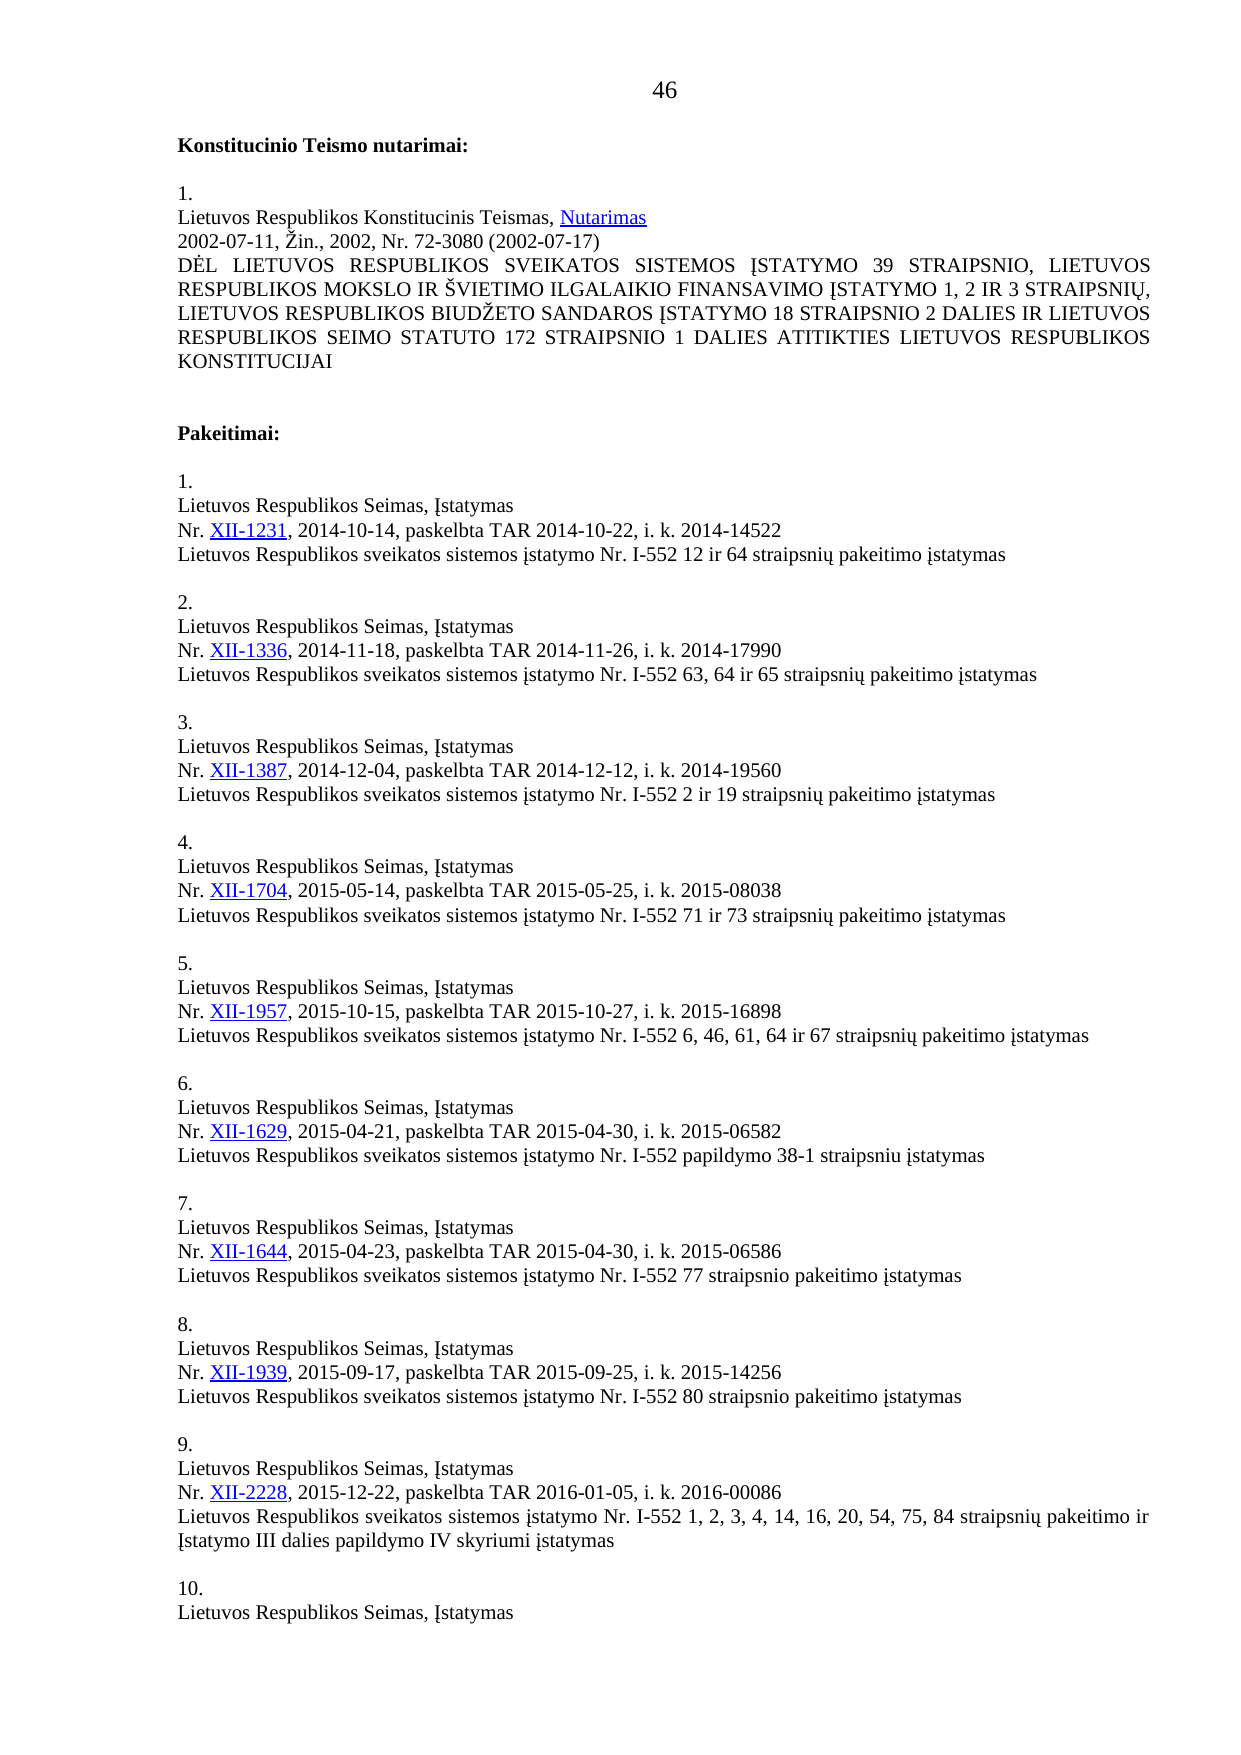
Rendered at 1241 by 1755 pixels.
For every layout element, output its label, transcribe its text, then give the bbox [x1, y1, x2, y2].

text Nr. XII-1644, 2015-04-23, paskelbta TAR 2015-04-30, i. k. 2015-06586 [177, 1239, 1152, 1263]
text 1. [177, 181, 1152, 205]
text Lietuvos Respublikos Seimas, Įstatymas [177, 493, 1152, 517]
text 9. [177, 1432, 1152, 1456]
text Konstitucinio Teismo nutarimai: [177, 132, 1152, 157]
text 8. [177, 1312, 1152, 1336]
text Lietuvos Respublikos Seimas, Įstatymas [177, 854, 1152, 878]
text Lietuvos Respublikos Seimas, Įstatymas [177, 1215, 1152, 1239]
text 4. [177, 830, 1152, 854]
text 7. [177, 1191, 1152, 1215]
text Lietuvos Respublikos Konstitucinis Teismas, Nutarimas [177, 205, 1152, 229]
text Lietuvos Respublikos Seimas, Įstatymas [177, 975, 1152, 999]
text Lietuvos Respublikos sveikatos sistemos įstatymo Nr. I-552 1, 2, 3, 4, 14, 16, 20, 54, 75, 84 straipsnių pakeitimo ir Įstatymo III dalies papildymo IV skyriumi įstatymas [177, 1504, 1152, 1552]
text Lietuvos Respublikos sveikatos sistemos įstatymo Nr. I-552 2 ir 19 straipsnių pakeitimo įstatymas [177, 782, 1152, 806]
text Lietuvos Respublikos sveikatos sistemos įstatymo Nr. I-552 80 straipsnio pakeitimo įstatymas [177, 1384, 1152, 1408]
text Nr. XII-1387, 2014-12-04, paskelbta TAR 2014-12-12, i. k. 2014-19560 [177, 758, 1152, 782]
text Nr. XII-1336, 2014-11-18, paskelbta TAR 2014-11-26, i. k. 2014-17990 [177, 638, 1152, 662]
text 2. [177, 590, 1152, 614]
text Nr. XII-1231, 2014-10-14, paskelbta TAR 2014-10-22, i. k. 2014-14522 [177, 517, 1152, 542]
text Lietuvos Respublikos Seimas, Įstatymas [177, 1095, 1152, 1119]
text Lietuvos Respublikos Seimas, Įstatymas [177, 1600, 1152, 1624]
text 1. [177, 469, 1152, 493]
text 3. [177, 710, 1152, 734]
text Lietuvos Respublikos Seimas, Įstatymas [177, 1456, 1152, 1480]
text Nr. XII-1704, 2015-05-14, paskelbta TAR 2015-05-25, i. k. 2015-08038 [177, 878, 1152, 902]
text Lietuvos Respublikos sveikatos sistemos įstatymo Nr. I-552 6, 46, 61, 64 ir 67 straipsnių pakeitimo įstatymas [177, 1023, 1152, 1047]
text Lietuvos Respublikos Seimas, Įstatymas [177, 1336, 1152, 1360]
text Nr. XII-1939, 2015-09-17, paskelbta TAR 2015-09-25, i. k. 2015-14256 [177, 1360, 1152, 1384]
text Lietuvos Respublikos sveikatos sistemos įstatymo Nr. I-552 12 ir 64 straipsnių pakeitimo įstatymas [177, 542, 1152, 566]
text Nr. XII-1629, 2015-04-21, paskelbta TAR 2015-04-30, i. k. 2015-06582 [177, 1119, 1152, 1143]
text Lietuvos Respublikos sveikatos sistemos įstatymo Nr. I-552 71 ir 73 straipsnių pakeitimo įstatymas [177, 902, 1152, 927]
text 10. [177, 1576, 1152, 1600]
text Lietuvos Respublikos Seimas, Įstatymas [177, 614, 1152, 638]
text Nr. XII-2228, 2015-12-22, paskelbta TAR 2016-01-05, i. k. 2016-00086 [177, 1480, 1152, 1504]
text Lietuvos Respublikos sveikatos sistemos įstatymo Nr. I-552 papildymo 38-1 straipsniu įstatymas [177, 1143, 1152, 1167]
text Lietuvos Respublikos sveikatos sistemos įstatymo Nr. I-552 63, 64 ir 65 straipsnių pakeitimo įstatymas [177, 662, 1152, 686]
text DĖL LIETUVOS RESPUBLIKOS SVEIKATOS SISTEMOS ĮSTATYMO 39 STRAIPSNIO, LIETUVOS RESPUBLIKOS MOKSLO IR ŠVIETIMO ILGALAIKIO FINANSAVIMO ĮSTATYMO 1, 2 IR 3 STRAIPSNIŲ, LIETUVOS RESPUBLIKOS BIUDŽETO SANDAROS ĮSTATYMO 18 STRAIPSNIO 2 DALIES IR LIETUVOS RESPUBLIKOS SEIMO STATUTO 172 STRAIPSNIO 1 DALIES ATITIKTIES LIETUVOS RESPUBLIKOS KONSTITUCIJAI [177, 253, 1152, 373]
text Nr. XII-1957, 2015-10-15, paskelbta TAR 2015-10-27, i. k. 2015-16898 [177, 999, 1152, 1023]
text 5. [177, 951, 1152, 975]
text Pakeitimai: [177, 421, 1152, 445]
text 6. [177, 1071, 1152, 1095]
text Lietuvos Respublikos sveikatos sistemos įstatymo Nr. I-552 77 straipsnio pakeitimo įstatymas [177, 1263, 1152, 1287]
text Lietuvos Respublikos Seimas, Įstatymas [177, 734, 1152, 758]
text 2002-07-11, Žin., 2002, Nr. 72-3080 (2002-07-17) [177, 229, 1152, 253]
